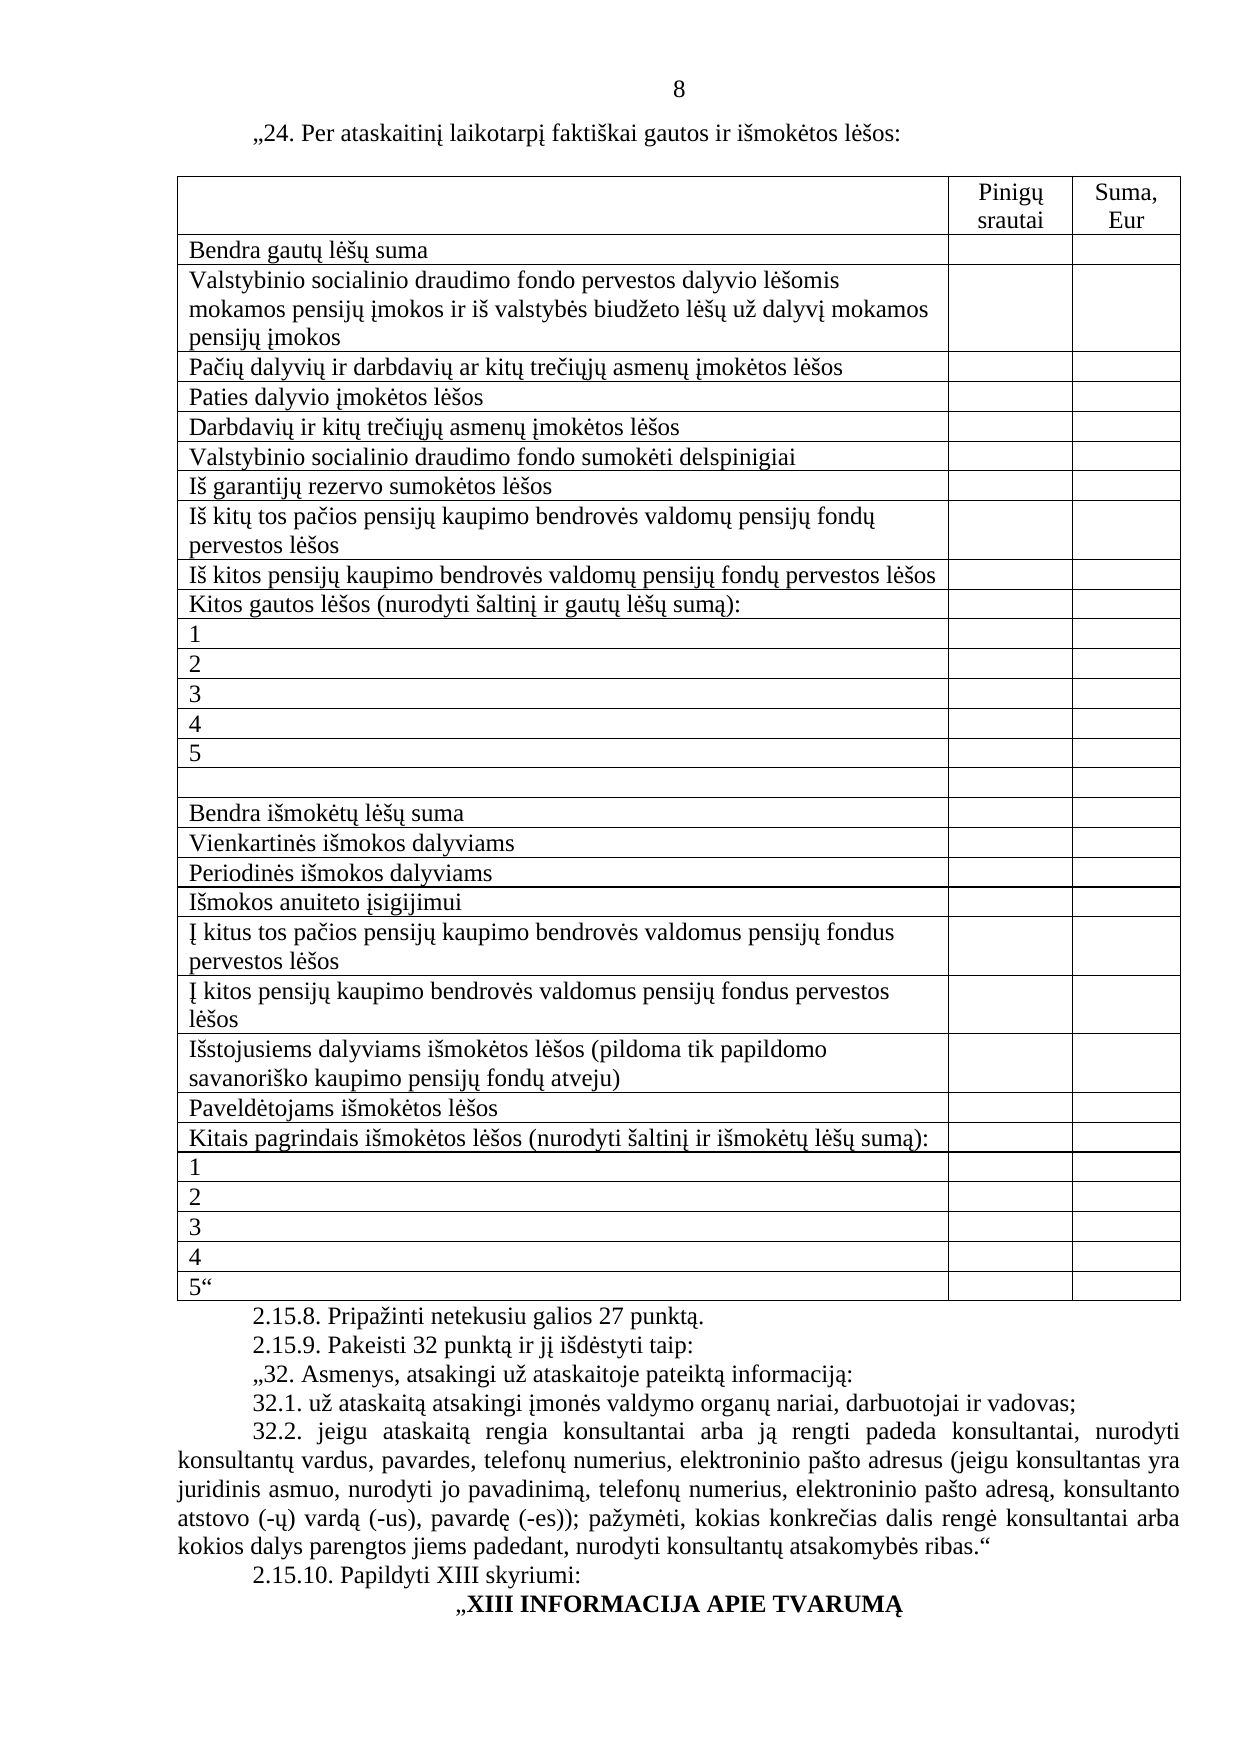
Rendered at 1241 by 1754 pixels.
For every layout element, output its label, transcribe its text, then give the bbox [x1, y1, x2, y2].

table_cell 5 [178, 739, 948, 767]
table_header [178, 177, 948, 234]
table_cell [949, 1242, 1072, 1271]
table_cell 5“ [178, 1272, 948, 1300]
table_cell [949, 1182, 1072, 1211]
table_cell 4 [178, 709, 948, 737]
table_cell 4 [178, 1242, 948, 1271]
text 2.15.10. Papildyti XIII skyriumi: [177, 1560, 1181, 1589]
table_cell Į kitos pensijų kaupimo bendrovės valdomus pensijų fondus pervestos lėšos [178, 976, 948, 1033]
table_cell [1073, 1212, 1180, 1241]
table_cell [1073, 679, 1180, 708]
table_cell [949, 235, 1072, 264]
table_cell Iš kitų tos pačios pensijų kaupimo bendrovės valdomų pensijų fondų pervestos lėšos [178, 501, 948, 559]
text 2.15.9. Pakeisti 32 punktą ir jį išdėstyti taip: [177, 1330, 1181, 1359]
table_cell Iš kitos pensijų kaupimo bendrovės valdomų pensijų fondų pervestos lėšos [178, 560, 948, 588]
table_cell [949, 265, 1072, 351]
table_cell [949, 649, 1072, 678]
table_cell [949, 1272, 1072, 1300]
table_cell [949, 382, 1072, 411]
table_cell [1073, 858, 1180, 886]
table_cell [1073, 649, 1180, 678]
table_cell [949, 858, 1072, 886]
table_cell Pačių dalyvių ir darbdavių ar kitų trečiųjų asmenų įmokėtos lėšos [178, 352, 948, 381]
table_cell [1073, 352, 1180, 381]
table_cell [949, 1212, 1072, 1241]
table_cell [1073, 739, 1180, 767]
table_cell [949, 709, 1072, 737]
text 2.15.8. Pripažinti netekusiu galios 27 punktą. [177, 1301, 1181, 1330]
text „24. Per ataskaitinį laikotarpį faktiškai gautos ir išmokėtos lėšos: [177, 118, 1181, 147]
table_cell [949, 442, 1072, 470]
table_cell [949, 471, 1072, 500]
table_cell [1073, 1242, 1180, 1271]
table_cell 1 [178, 1153, 948, 1181]
table_cell [949, 1123, 1072, 1151]
table_cell [949, 1093, 1072, 1122]
table_cell [949, 679, 1072, 708]
table_cell 3 [178, 679, 948, 708]
table_cell 3 [178, 1212, 948, 1241]
table_cell 2 [178, 649, 948, 678]
table_cell [949, 768, 1072, 797]
table_cell [1073, 619, 1180, 648]
table_cell Į kitus tos pačios pensijų kaupimo bendrovės valdomus pensijų fondus pervestos lėšos [178, 917, 948, 975]
table_cell [1073, 265, 1180, 351]
table_cell [949, 560, 1072, 588]
text 32.1. už ataskaitą atsakingi įmonės valdymo organų nariai, darbuotojai ir vadovas; [177, 1388, 1181, 1416]
table_cell [949, 412, 1072, 441]
table_cell Valstybinio socialinio draudimo fondo pervestos dalyvio lėšomis mokamos pensijų įmokos ir iš valstybės biudžeto lėšų už dalyvį mokamos pensijų įmokos [178, 265, 948, 351]
table_cell [949, 1153, 1072, 1181]
table_cell [949, 590, 1072, 618]
table_cell [1073, 590, 1180, 618]
table_cell [1073, 412, 1180, 441]
table_cell [949, 828, 1072, 857]
table_cell [1073, 235, 1180, 264]
table_cell [1073, 471, 1180, 500]
table_cell [949, 976, 1072, 1033]
table_cell [1073, 1182, 1180, 1211]
table_cell [949, 739, 1072, 767]
table_cell Paveldėtojams išmokėtos lėšos [178, 1093, 948, 1122]
table_cell [1073, 560, 1180, 588]
table_cell 1 [178, 619, 948, 648]
table_cell Vienkartinės išmokos dalyviams [178, 828, 948, 857]
text „XIII INFORMACIJA APIE TVARUMĄ [177, 1589, 1181, 1618]
table_cell [949, 888, 1072, 916]
table_cell [949, 352, 1072, 381]
table_cell [1073, 382, 1180, 411]
table_cell Bendra išmokėtų lėšų suma [178, 798, 948, 827]
table_cell Kitais pagrindais išmokėtos lėšos (nurodyti šaltinį ir išmokėtų lėšų sumą): [178, 1123, 948, 1151]
table_cell [1073, 1272, 1180, 1300]
table_cell [1073, 917, 1180, 975]
table_cell [949, 501, 1072, 559]
table_cell Valstybinio socialinio draudimo fondo sumokėti delspinigiai [178, 442, 948, 470]
table_cell [1073, 501, 1180, 559]
table_cell [178, 768, 948, 797]
text „32. Asmenys, atsakingi už ataskaitoje pateiktą informaciją: [177, 1359, 1181, 1388]
text 32.2. jeigu ataskaitą rengia konsultantai arba ją rengti padeda konsultantai, nurodyti konsultantų vardus, pavardes, telefonų numerius, elektroninio pašto adresus (jeigu konsultantas yra juridinis asmuo, nurodyti jo pavadinimą, telefonų numerius, elektroninio pašto adresą, konsultanto atstovo (-ų) vardą (-us), pavardę (-es)); pažymėti, kokias konkrečias dalis rengė konsultantai arba kokios dalys parengtos jiems padedant, nurodyti konsultantų atsakomybės ribas.“ [177, 1416, 1181, 1560]
table_cell [1073, 1034, 1180, 1092]
table_cell [1073, 828, 1180, 857]
table_cell [1073, 709, 1180, 737]
table_cell [1073, 442, 1180, 470]
table_cell [949, 917, 1072, 975]
table_cell Paties dalyvio įmokėtos lėšos [178, 382, 948, 411]
table_cell Bendra gautų lėšų suma [178, 235, 948, 264]
table_cell [1073, 1123, 1180, 1151]
table_cell [1073, 798, 1180, 827]
table_cell [949, 1034, 1072, 1092]
table_cell Išstojusiems dalyviams išmokėtos lėšos (pildoma tik papildomo savanoriško kaupimo pensijų fondų atveju) [178, 1034, 948, 1092]
table_cell [1073, 1153, 1180, 1181]
table_cell Išmokos anuiteto įsigijimui [178, 888, 948, 916]
table_cell 2 [178, 1182, 948, 1211]
table_cell [949, 619, 1072, 648]
table_cell [949, 798, 1072, 827]
table_cell Iš garantijų rezervo sumokėtos lėšos [178, 471, 948, 500]
table_header Suma, Eur [1073, 177, 1180, 234]
table_cell [1073, 888, 1180, 916]
table_cell [1073, 976, 1180, 1033]
table_cell Periodinės išmokos dalyviams [178, 858, 948, 886]
table_cell Kitos gautos lėšos (nurodyti šaltinį ir gautų lėšų sumą): [178, 590, 948, 618]
table_cell [1073, 1093, 1180, 1122]
table_header Pinigų srautai [949, 177, 1072, 234]
table_cell Darbdavių ir kitų trečiųjų asmenų įmokėtos lėšos [178, 412, 948, 441]
table_cell [1073, 768, 1180, 797]
